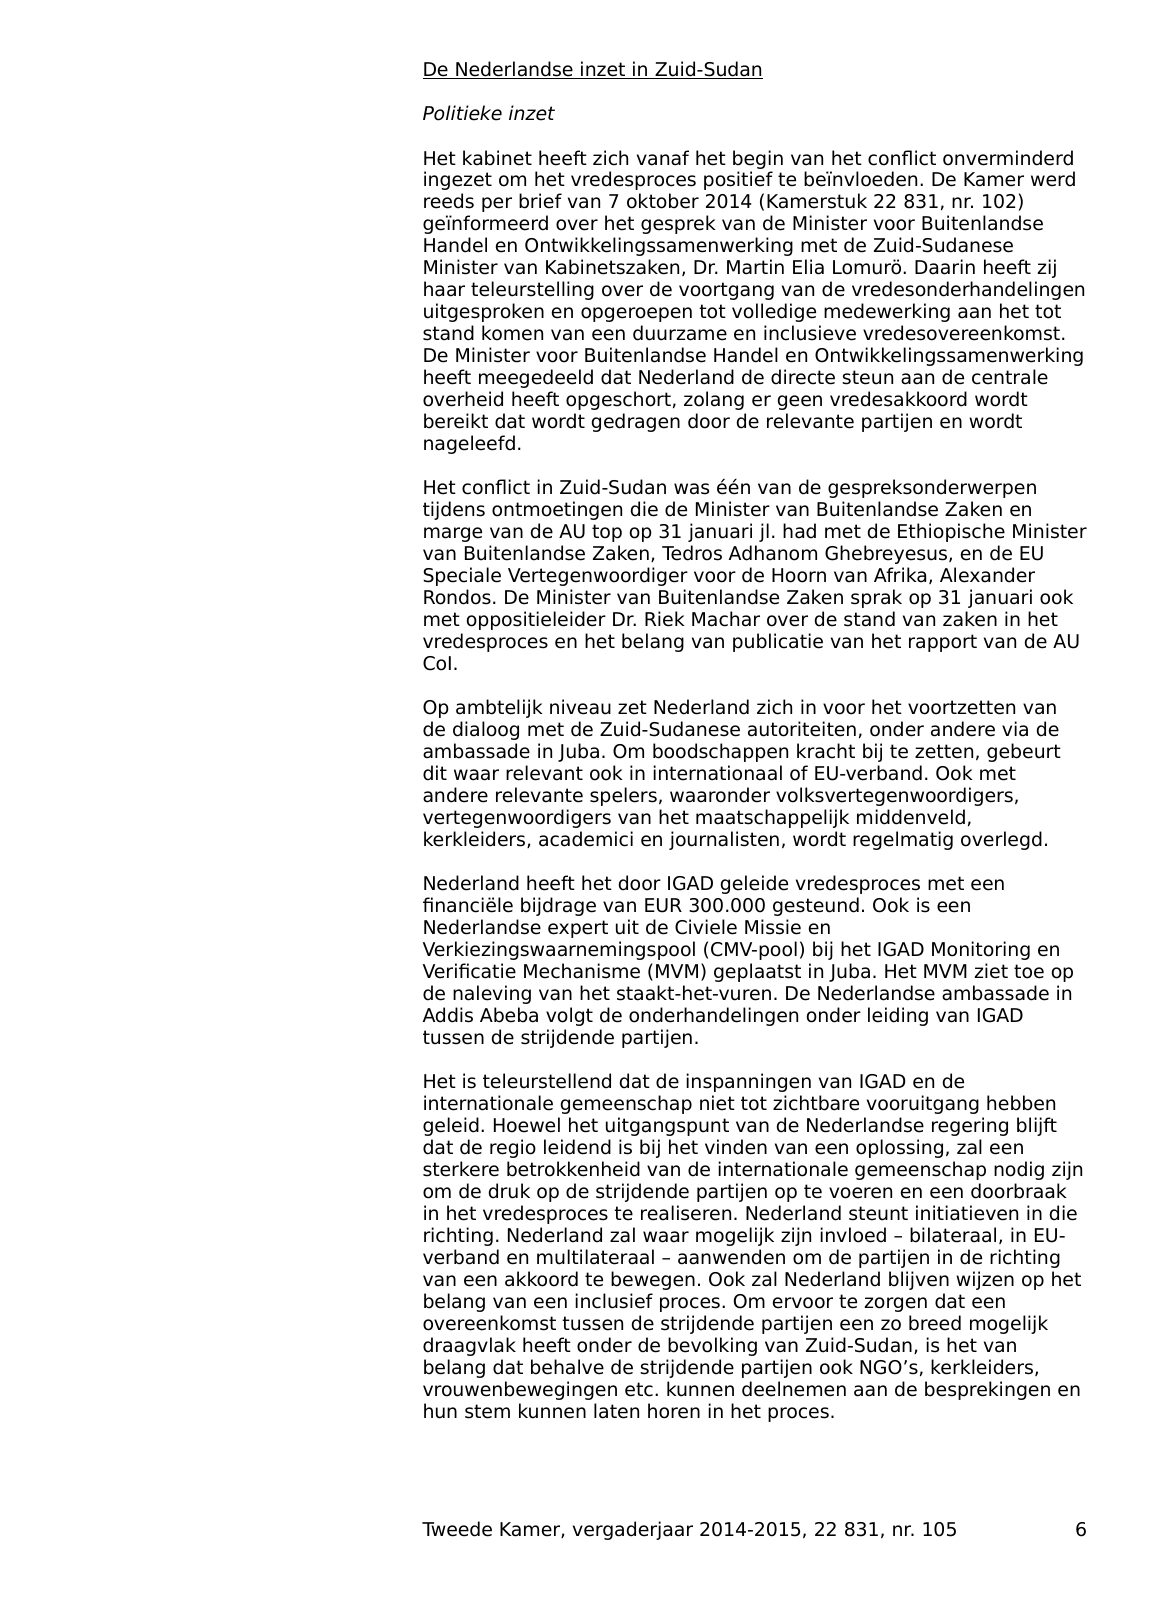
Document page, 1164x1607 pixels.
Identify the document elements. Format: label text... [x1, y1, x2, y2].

text Het kabinet heeft zich vanaf het begin van het conflict onverminderd ingezet om het vredesproces positief te beïnvloeden. De Kamer werd reeds per brief van 7 oktober 2014 (Kamerstuk 22 831, nr. 102) geïnformeerd over het gesprek van de Minister voor Buitenlandse Handel en Ontwikkelingssamenwerking met de Zuid-Sudanese Minister van Kabinetszaken, Dr. Martin Elia Lomurö. Daarin heeft zij haar teleurstelling over de voortgang van de vredesonderhandelingen uitgesproken en opgeroepen tot volledige medewerking aan het tot stand komen van een duurzame en inclusieve vredesovereenkomst. De Minister voor Buitenlandse Handel en Ontwikkelingssamenwerking heeft meegedeeld dat Nederland de directe steun aan de centrale overheid heeft opgeschort, zolang er geen vredesakkoord wordt bereikt dat wordt gedragen door de relevante partijen en wordt nageleefd. [422, 147, 1087, 455]
text Het is teleurstellend dat de inspanningen van IGAD en de internationale gemeenschap niet tot zichtbare vooruitgang hebben geleid. Hoewel het uitgangspunt van de Nederlandse regering blijft dat de regio leidend is bij het vinden van een oplossing, zal een sterkere betrokkenheid van de internationale gemeenschap nodig zijn om de druk op de strijdende partijen op te voeren en een doorbraak in het vredesproces te realiseren. Nederland steunt initiatieven in die richting. Nederland zal waar mogelijk zijn invloed – bilateraal, in EU-verband en multilateraal – aanwenden om de partijen in de richting van een akkoord te bewegen. Ook zal Nederland blijven wijzen op het belang van een inclusief proces. Om ervoor te zorgen dat een overeenkomst tussen de strijdende partijen een zo breed mogelijk draagvlak heeft onder de bevolking van Zuid-Sudan, is het van belang dat behalve de strijdende partijen ook NGO’s, kerkleiders, vrouwenbewegingen etc. kunnen deelnemen aan de besprekingen en hun stem kunnen laten horen in het proces. [422, 1071, 1087, 1423]
text Het conflict in Zuid-Sudan was één van de gespreksonderwerpen tijdens ontmoetingen die de Minister van Buitenlandse Zaken en marge van de AU top op 31 januari jl. had met de Ethiopische Minister van Buitenlandse Zaken, Tedros Adhanom Ghebreyesus, en de EU Speciale Vertegenwoordiger voor de Hoorn van Afrika, Alexander Rondos. De Minister van Buitenlandse Zaken sprak op 31 januari ook met oppositieleider Dr. Riek Machar over de stand van zaken in het vredesproces en het belang van publicatie van het rapport van de AU CoI. [422, 477, 1087, 675]
text Nederland heeft het door IGAD geleide vredesproces met een financiële bijdrage van EUR 300.000 gesteund. Ook is een Nederlandse expert uit de Civiele Missie en Verkiezingswaarnemingspool (CMV-pool) bij het IGAD Monitoring en Verificatie Mechanisme (MVM) geplaatst in Juba. Het MVM ziet toe op de naleving van het staakt-het-vuren. De Nederlandse ambassade in Addis Abeba volgt de onderhandelingen onder leiding van IGAD tussen de strijdende partijen. [422, 873, 1087, 1049]
subtitle De Nederlandse inzet in Zuid-Sudan [422, 59, 1087, 81]
subtitle Politieke inzet [422, 103, 1087, 125]
text Op ambtelijk niveau zet Nederland zich in voor het voortzetten van de dialoog met de Zuid-Sudanese autoriteiten, onder andere via de ambassade in Juba. Om boodschappen kracht bij te zetten, gebeurt dit waar relevant ook in internationaal of EU-verband. Ook met andere relevante spelers, waaronder volksvertegenwoordigers, vertegenwoordigers van het maatschappelijk middenveld, kerkleiders, academici en journalisten, wordt regelmatig overlegd. [422, 697, 1087, 851]
